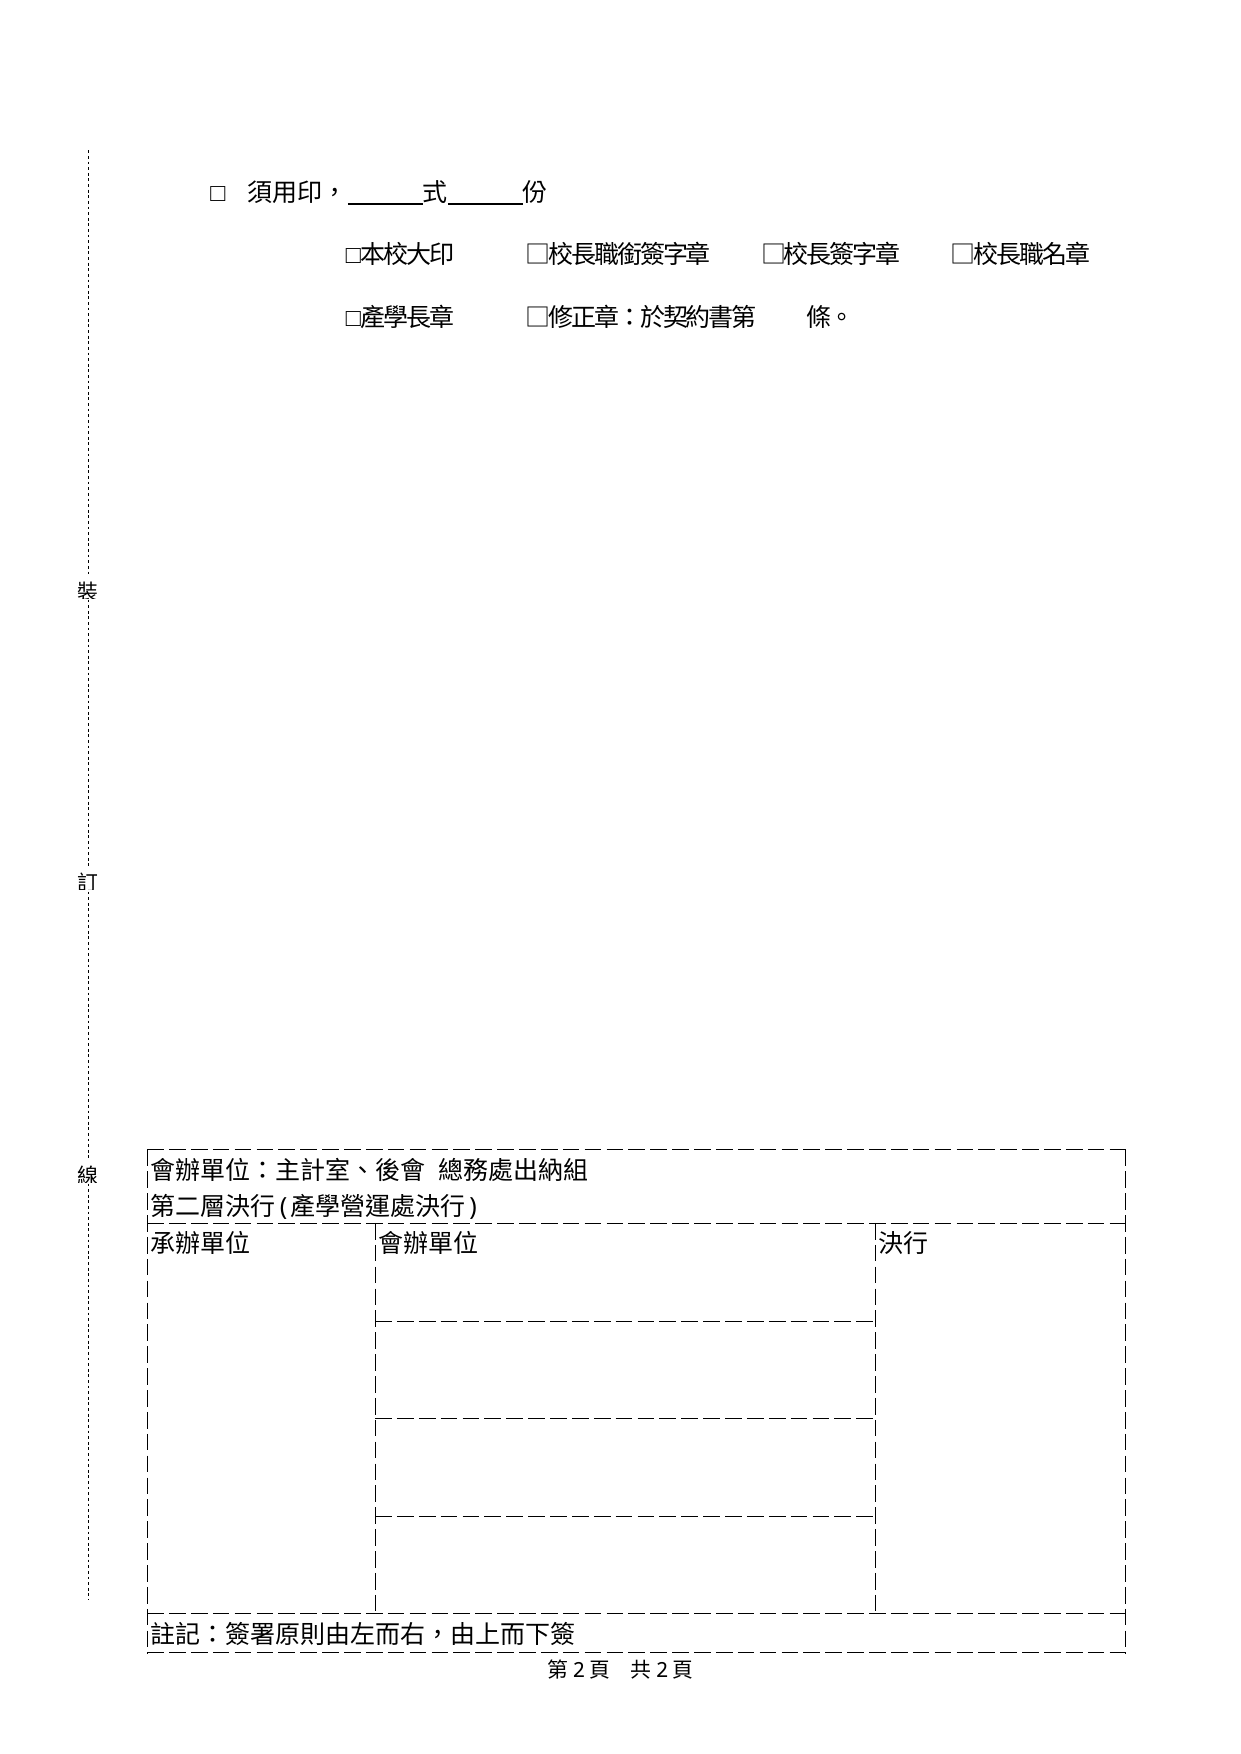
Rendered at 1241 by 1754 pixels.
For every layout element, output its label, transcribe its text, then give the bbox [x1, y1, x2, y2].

text □本校大印 □校長職銜簽字章 □校長簽字章 □校長職名章 [148, 211, 1093, 273]
text □ 須用印， 式 份 [148, 148, 1093, 211]
text □產學長章 □修正章：於契約書第 條。 [148, 273, 1093, 336]
